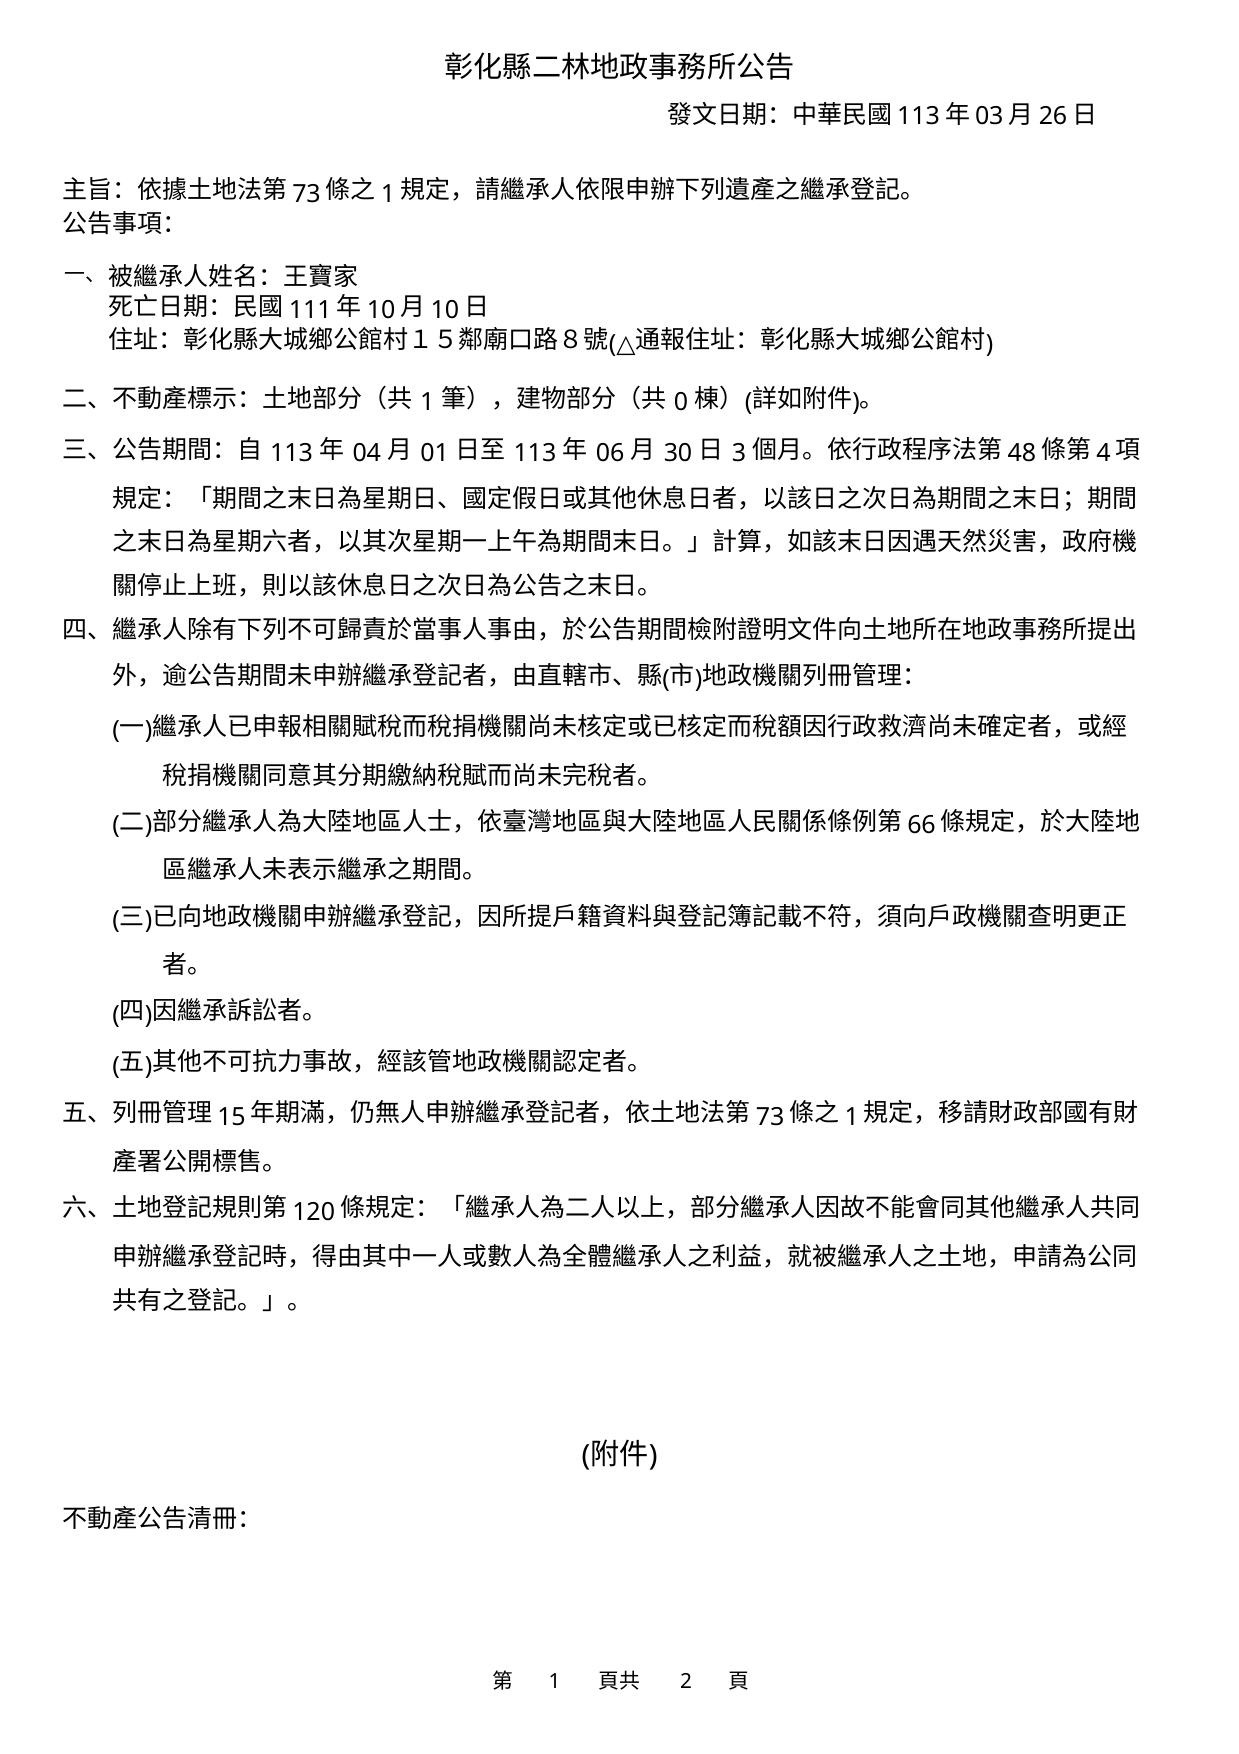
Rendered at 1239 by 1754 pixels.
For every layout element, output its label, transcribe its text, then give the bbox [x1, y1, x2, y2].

table_cell [1177, 176, 1239, 246]
table_cell [483, 135, 523, 176]
table_header [0, 0, 62, 41]
table_cell [0, 1661, 62, 1701]
table_cell [483, 95, 523, 135]
table_cell [483, 1383, 523, 1423]
table_cell [653, 95, 667, 135]
table_cell [653, 135, 667, 176]
table_cell 頁共 [585, 1661, 653, 1701]
table_cell 1 [523, 1661, 585, 1701]
table_cell [718, 1383, 759, 1423]
table_cell [667, 1557, 718, 1661]
table_header [523, 0, 585, 41]
table_cell [523, 1383, 585, 1423]
table_cell 2 [653, 1661, 718, 1701]
table_cell [718, 135, 759, 176]
table_cell [0, 135, 62, 176]
table_cell [1177, 263, 1239, 313]
table_cell [109, 95, 482, 135]
table_cell [523, 95, 585, 135]
table_cell [1177, 95, 1239, 135]
table_cell [62, 314, 109, 384]
table_cell [62, 1383, 109, 1423]
table_cell 發文日期：中華民國113年03月26日 [667, 95, 1177, 135]
table_cell [653, 1557, 667, 1661]
table_cell [0, 384, 62, 1383]
table_cell 頁 [718, 1661, 759, 1701]
table_cell [62, 1661, 109, 1701]
table_cell [1177, 384, 1239, 1383]
table_header [718, 0, 759, 41]
table_cell [0, 176, 62, 246]
table_cell [109, 1661, 482, 1701]
table_cell [62, 1557, 109, 1661]
table_cell [523, 135, 585, 176]
table_cell [667, 1383, 718, 1423]
table_header [759, 0, 1177, 41]
table_header [483, 0, 523, 41]
table_cell 二、不動產標示：土地部分（共 1 筆），建物部分（共 0 棟）(詳如附件)。 三、公告期間：自 113 年 04 月 01 日至 113 年 06 月 30 日 3 個月。依行政程序法第48條第4項 規定：「期間之末日為星期日、國定假日或其他休息日者，以該日之次日為期間之末日；期間 之末日為星期六者，以其次星期一上午為期間末日。」計算，如該末日因遇天然災害，政府機 關停止上班，則以該休息日之次日為公告之末日。 四、繼承人除有下列不可歸責於當事人事由，於公告期間檢附證明文件向土地所在地政事務所提出 外，逾公告期間未申辦繼承登記者，由直轄市、縣(市)地政機關列冊管理： (一)繼承人已申報相關賦稅而稅捐機關尚未核定或已核定而稅額因行政救濟尚未確定者，或經 稅捐機關同意其分期繳納稅賦而尚未完稅者。 (二)部分繼承人為大陸地區人士，依臺灣地區與大陸地區人民關係條例第66條規定，於大陸地 區繼承人未表示繼承之期間。 (三)已向地政機關申辦繼承登記，因所提戶籍資料與登記簿記載不符，須向戶政機關查明更正 者。 (四)因繼承訴訟者。 (五)其他不可抗力事故，經該管地政機關認定者。 五、列冊管理15年期滿，仍無人申辦繼承登記者，依土地法第73條之1規定，移請財政部國有財 產署公開標售。 六、土地登記規則第120條規定：「繼承人為二人以上，部分繼承人因故不能會同其他繼承人共同 申辦繼承登記時，得由其中一人或數人為全體繼承人之利益，就被繼承人之土地，申請為公同 共有之登記。」。 [62, 384, 1177, 1383]
table_cell [759, 1661, 1177, 1701]
table_cell 彰化縣二林地政事務所公告 [62, 41, 1177, 94]
table_cell [653, 1383, 667, 1423]
table_cell 被繼承人姓名：王寶家 死亡日期：民國111年10月10日 住址：彰化縣大城鄉公館村１５鄰廟口路８號(△通報住址：彰化縣大城鄉公館村) [109, 263, 1177, 384]
table_cell [1177, 1661, 1239, 1701]
table_cell (附件) [62, 1424, 1177, 1485]
table_cell [0, 263, 62, 313]
table_cell [1177, 135, 1239, 176]
table_cell [1177, 246, 1239, 262]
table_cell [1177, 1557, 1239, 1661]
table_cell [667, 135, 718, 176]
table_cell 一、 [62, 263, 109, 313]
table_cell [585, 1557, 653, 1661]
table_cell [1177, 1485, 1239, 1557]
table_header [62, 0, 109, 41]
table_cell 第 [483, 1661, 523, 1701]
table_cell [109, 1557, 482, 1661]
table_cell [1177, 1424, 1239, 1485]
table_cell [0, 1485, 62, 1557]
table_cell [1177, 314, 1239, 384]
table_cell [483, 1557, 523, 1661]
table_header [667, 0, 718, 41]
table_cell [62, 135, 109, 176]
table_cell [1177, 1383, 1239, 1423]
table_cell 不動產公告清冊： [62, 1485, 1177, 1557]
table_cell [0, 41, 62, 94]
table_cell [759, 1557, 1177, 1661]
table_cell [0, 95, 62, 135]
table_cell [759, 1383, 1177, 1423]
table_cell [759, 135, 1177, 176]
table_header [653, 0, 667, 41]
table_header [585, 0, 653, 41]
table_cell [585, 135, 653, 176]
table_header [1177, 0, 1239, 41]
table_cell [718, 1557, 759, 1661]
table_cell [1177, 41, 1239, 94]
table_cell [0, 314, 62, 384]
table_cell [523, 1557, 585, 1661]
table_cell [0, 1383, 62, 1423]
table_cell [62, 95, 109, 135]
table_cell [109, 135, 482, 176]
table_cell [0, 1557, 62, 1661]
table_cell [585, 95, 653, 135]
table_header [109, 0, 482, 41]
table_cell [109, 1383, 482, 1423]
table_cell 主旨：依據土地法第73條之1規定，請繼承人依限申辦下列遺產之繼承登記。 公告事項： [62, 176, 1177, 262]
table_cell [0, 1424, 62, 1485]
table_cell [585, 1383, 653, 1423]
table_cell [0, 246, 62, 262]
